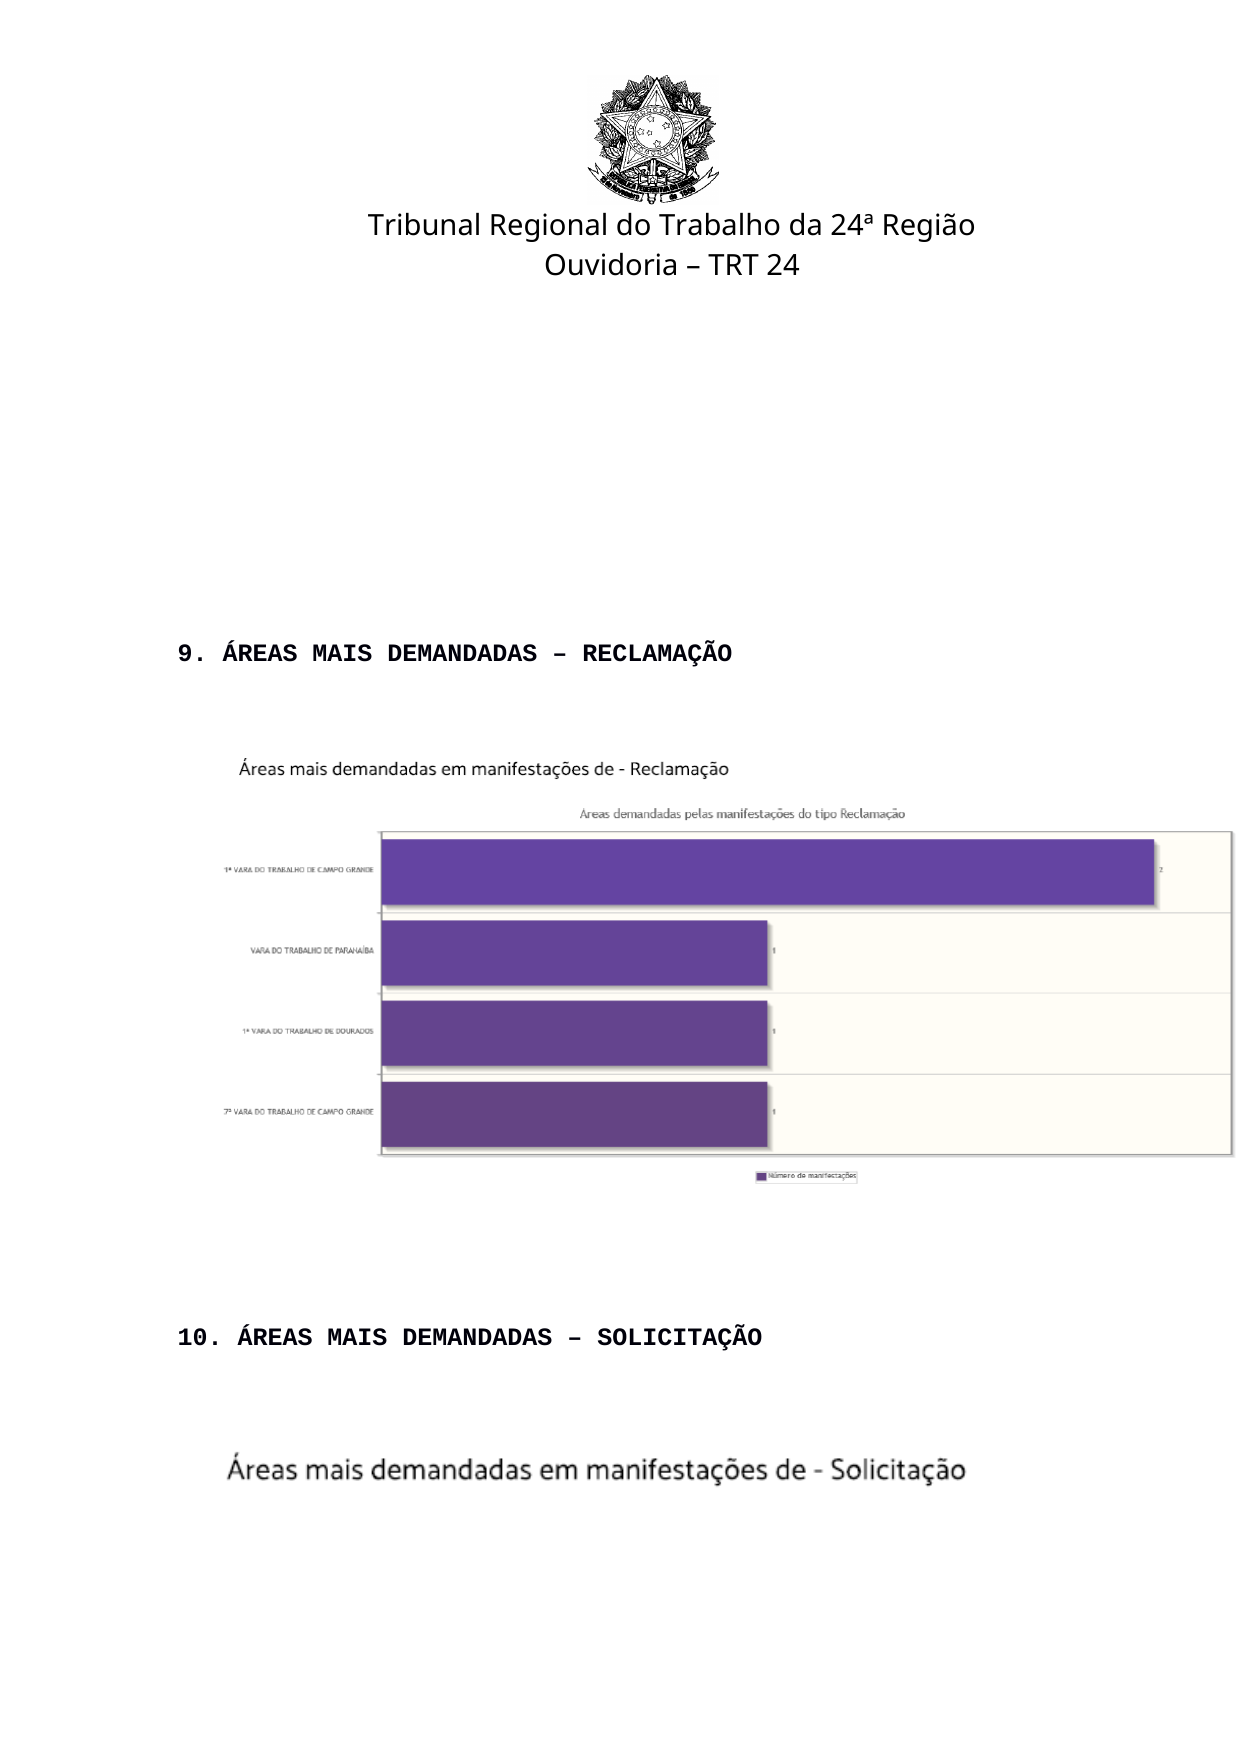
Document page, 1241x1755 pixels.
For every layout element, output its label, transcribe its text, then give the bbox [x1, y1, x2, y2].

text 10. ÁREAS MAIS DEMANDADAS – SOLICITAÇÃO [177, 1325, 1122, 1353]
text 9. ÁREAS MAIS DEMANDADAS – RECLAMAÇÃO [177, 641, 1122, 669]
